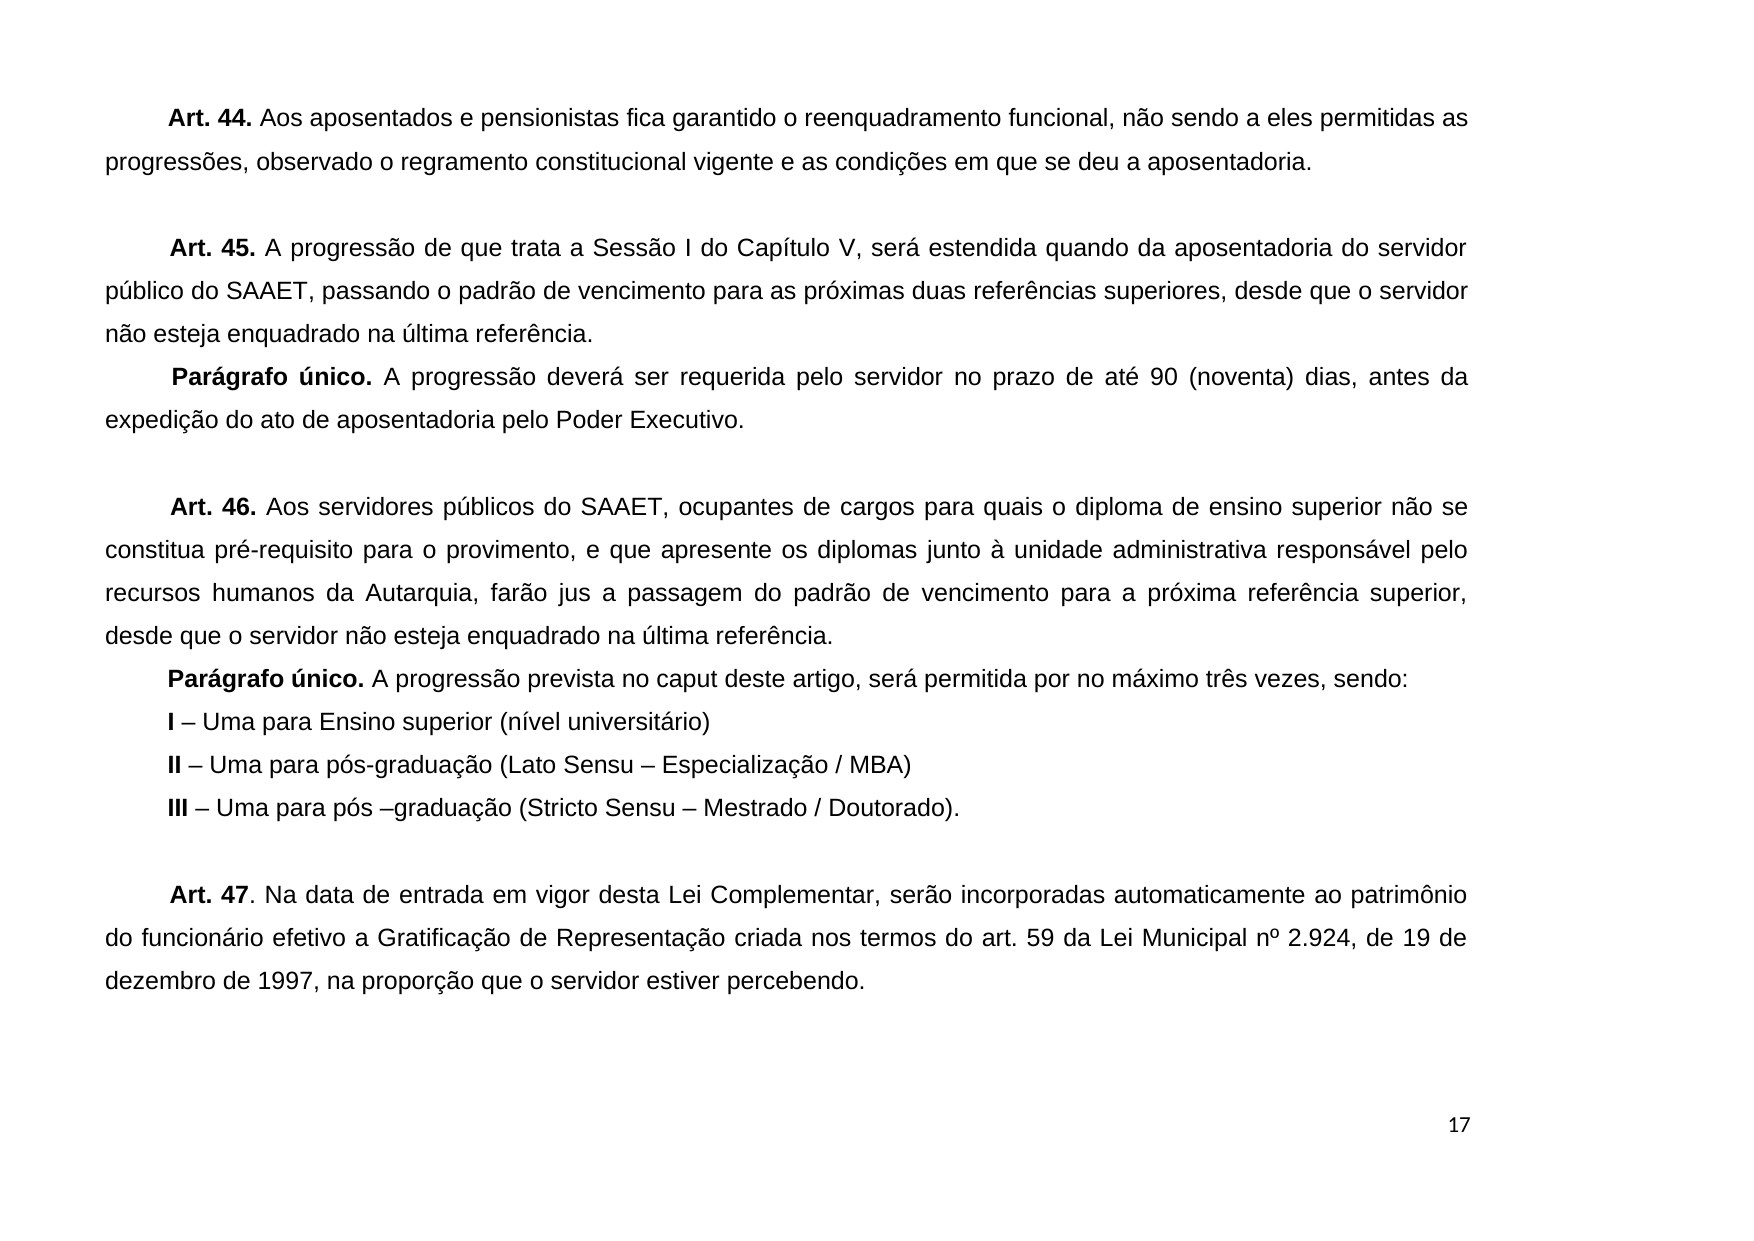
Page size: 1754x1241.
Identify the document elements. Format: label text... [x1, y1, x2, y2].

text Art. 45. A progressão de que trata a Sessão I do Capítulo V, será estendida quando da aposentadoria do servidor público do SAAET, passando o padrão de vencimento para as próximas duas referências superiores, desde que o servidor não esteja enquadrado na última referência. [105, 233, 1470, 348]
text Art. 44. Aos aposentados e pensionistas fica garantido o reenquadramento funcional, não sendo a eles permitidas as progressões, observado o regramento constitucional vigente e as condições em que se deu a aposentadoria. [105, 103, 1470, 175]
text Art. 46. Aos servidores públicos do SAAET, ocupantes de cargos para quais o diploma de ensino superior não se constitua pré-requisito para o provimento, e que apresente os diplomas junto à unidade administrativa responsável pelo recursos humanos da Autarquia, farão jus a passagem do padrão de vencimento para a próxima referência superior, desde que o servidor não esteja enquadrado na última referência. [105, 492, 1470, 650]
text III – Uma para pós –graduação (Stricto Sensu – Mestrado / Doutorado). [105, 793, 1470, 822]
text I – Uma para Ensino superior (nível universitário) [105, 707, 1470, 736]
text Parágrafo único. A progressão deverá ser requerida pelo servidor no prazo de até 90 (noventa) dias, antes da expedição do ato de aposentadoria pelo Poder Executivo. [105, 362, 1470, 434]
text Art. 47. Na data de entrada em vigor desta Lei Complementar, serão incorporadas automaticamente ao patrimônio do funcionário efetivo a Gratificação de Representação criada nos termos do art. 59 da Lei Municipal nº 2.924, de 19 de dezembro de 1997, na proporção que o servidor estiver percebendo. [105, 880, 1470, 995]
text Parágrafo único. A progressão prevista no caput deste artigo, será permitida por no máximo três vezes, sendo: [105, 664, 1470, 693]
text II – Uma para pós-graduação (Lato Sensu – Especialização / MBA) [105, 750, 1470, 779]
